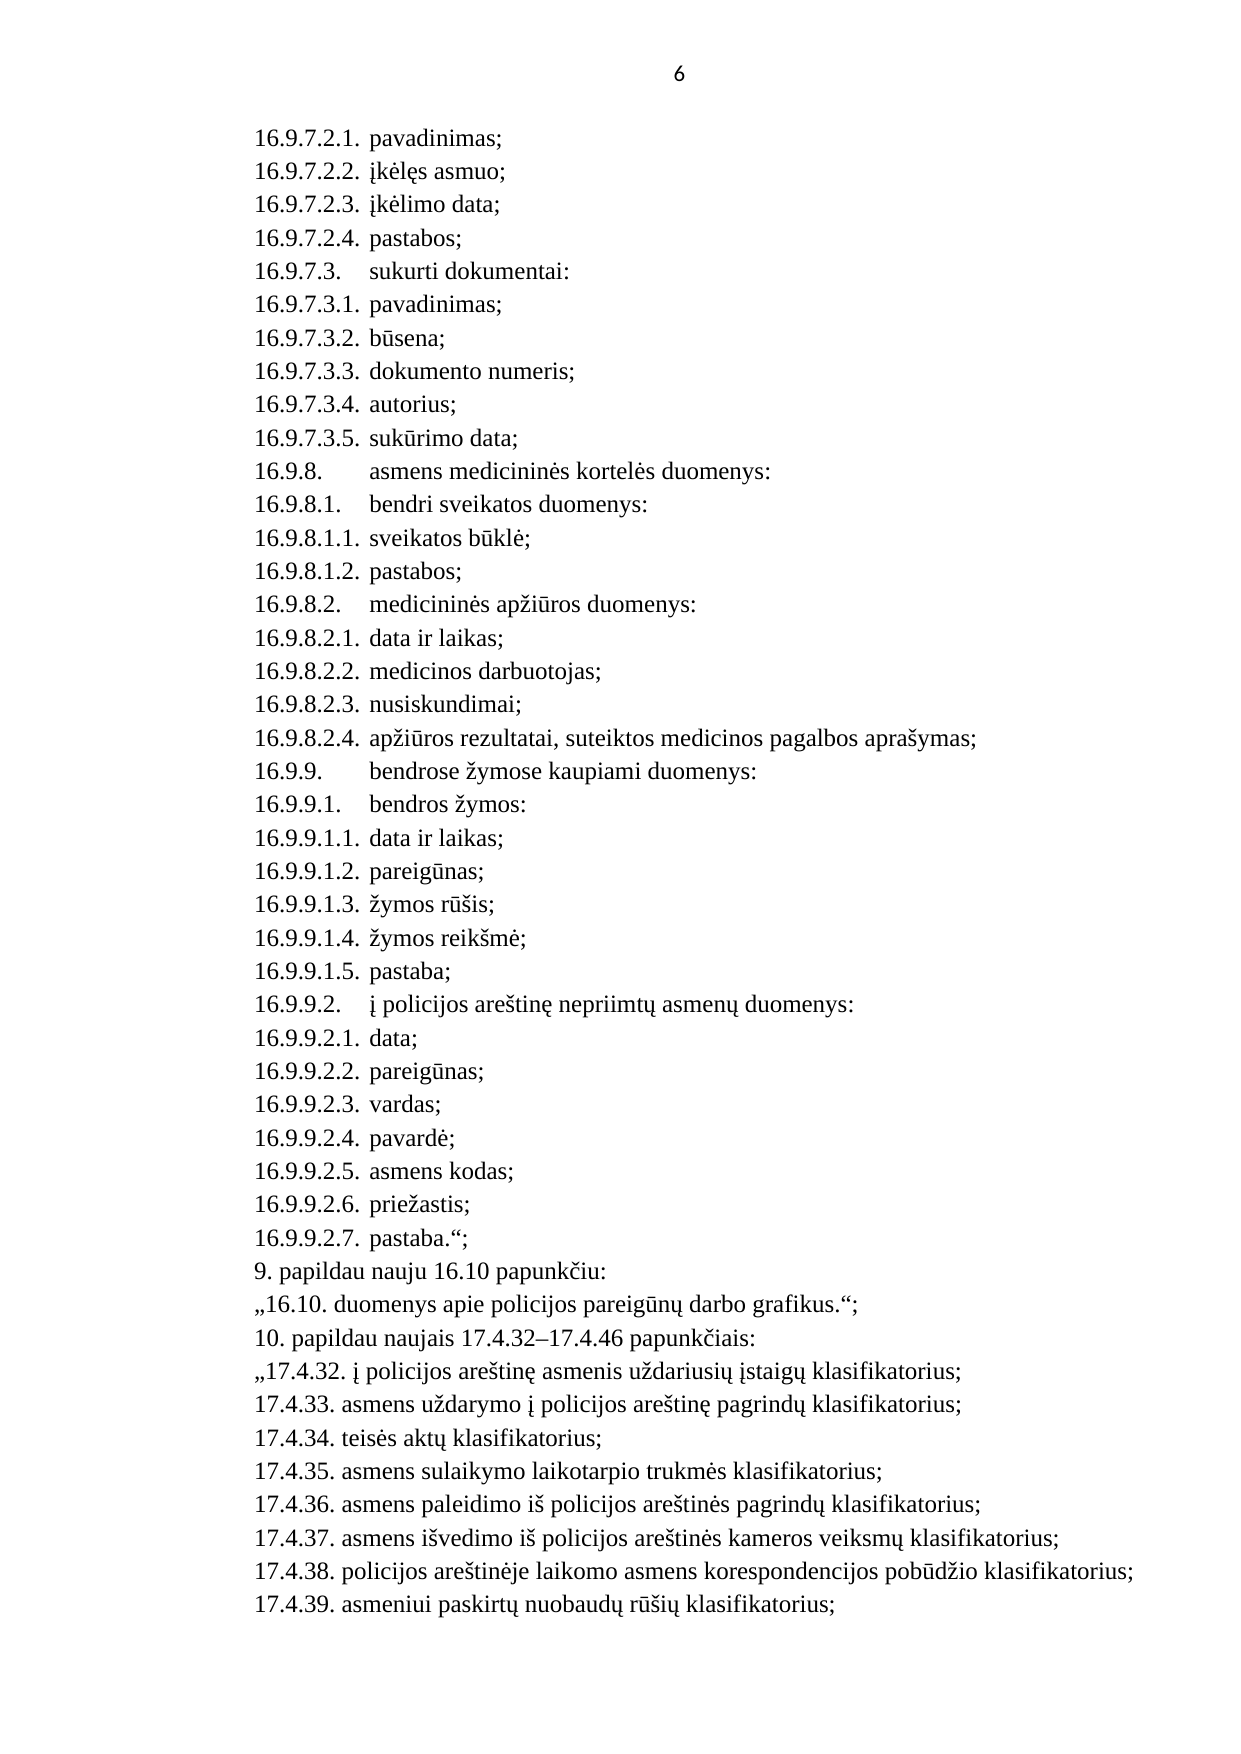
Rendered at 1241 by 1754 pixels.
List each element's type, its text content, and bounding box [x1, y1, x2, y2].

text 16.9.9.2.1. data; [177, 1018, 1181, 1051]
text 16.9.9.1. bendros žymos: [177, 785, 1181, 818]
text 16.9.9.1.3. žymos rūšis; [177, 885, 1181, 918]
text 16.9.9.2.5. asmens kodas; [177, 1151, 1181, 1185]
text 16.9.7.3.2. būsena; [177, 318, 1181, 351]
text 16.9.9.1.2. pareigūnas; [177, 851, 1181, 885]
text 10. papildau naujais 17.4.32–17.4.46 papunkčiais: [177, 1318, 1181, 1351]
text 16.9.8.2.4. apžiūros rezultatai, suteiktos medicinos pagalbos aprašymas; [177, 718, 1181, 751]
text 16.9.9.2.3. vardas; [177, 1085, 1181, 1118]
text 17.4.39. asmeniui paskirtų nuobaudų rūšių klasifikatorius; [177, 1585, 1181, 1618]
text 16.9.9.2.2. pareigūnas; [177, 1051, 1181, 1085]
text 16.9.7.3.1. pavadinimas; [177, 285, 1181, 318]
text 16.9.9.1.4. žymos reikšmė; [177, 918, 1181, 951]
text 16.9.9. bendrose žymose kaupiami duomenys: [177, 751, 1181, 785]
text 17.4.33. asmens uždarymo į policijos areštinę pagrindų klasifikatorius; [177, 1385, 1181, 1418]
text 16.9.9.2.4. pavardė; [177, 1118, 1181, 1151]
text 16.9.7.3.5. sukūrimo data; [177, 418, 1181, 451]
text 17.4.34. teisės aktų klasifikatorius; [177, 1418, 1181, 1451]
text 16.9.8.2.2. medicinos darbuotojas; [177, 651, 1181, 685]
text 16.9.9.1.5. pastaba; [177, 951, 1181, 985]
text 17.4.38. policijos areštinėje laikomo asmens korespondencijos pobūdžio klasifikatorius; [177, 1551, 1181, 1585]
text 16.9.7.3.4. autorius; [177, 385, 1181, 418]
text „17.4.32. į policijos areštinę asmenis uždariusių įstaigų klasifikatorius; [177, 1351, 1181, 1385]
text 16.9.7.3. sukurti dokumentai: [177, 251, 1181, 285]
text 16.9.7.2.3. įkėlimo data; [177, 185, 1181, 218]
text 16.9.7.3.3. dokumento numeris; [177, 351, 1181, 385]
text 16.9.7.2.2. įkėlęs asmuo; [177, 151, 1181, 185]
text 16.9.8.1. bendri sveikatos duomenys: [177, 485, 1181, 518]
text 16.9.9.2.6. priežastis; [177, 1185, 1181, 1218]
text 16.9.8.1.2. pastabos; [177, 551, 1181, 585]
text 17.4.35. asmens sulaikymo laikotarpio trukmės klasifikatorius; [177, 1451, 1181, 1485]
text 17.4.37. asmens išvedimo iš policijos areštinės kameros veiksmų klasifikatorius; [177, 1518, 1181, 1551]
text 16.9.8.2.3. nusiskundimai; [177, 685, 1181, 718]
text 16.9.8.2. medicininės apžiūros duomenys: [177, 585, 1181, 618]
text 16.9.7.2.4. pastabos; [177, 218, 1181, 251]
text 16.9.9.2.7. pastaba.“; [177, 1218, 1181, 1251]
text 16.9.8.2.1. data ir laikas; [177, 618, 1181, 651]
text 16.9.9.1.1. data ir laikas; [177, 818, 1181, 851]
text 16.9.8. asmens medicininės kortelės duomenys: [177, 451, 1181, 485]
text 9. papildau nauju 16.10 papunkčiu: [177, 1251, 1181, 1285]
text 17.4.36. asmens paleidimo iš policijos areštinės pagrindų klasifikatorius; [177, 1485, 1181, 1518]
text 16.9.7.2.1. pavadinimas; [177, 118, 1181, 151]
text 16.9.9.2. į policijos areštinę nepriimtų asmenų duomenys: [177, 985, 1181, 1018]
text „16.10. duomenys apie policijos pareigūnų darbo grafikus.“; [177, 1285, 1181, 1318]
text 16.9.8.1.1. sveikatos būklė; [177, 518, 1181, 551]
